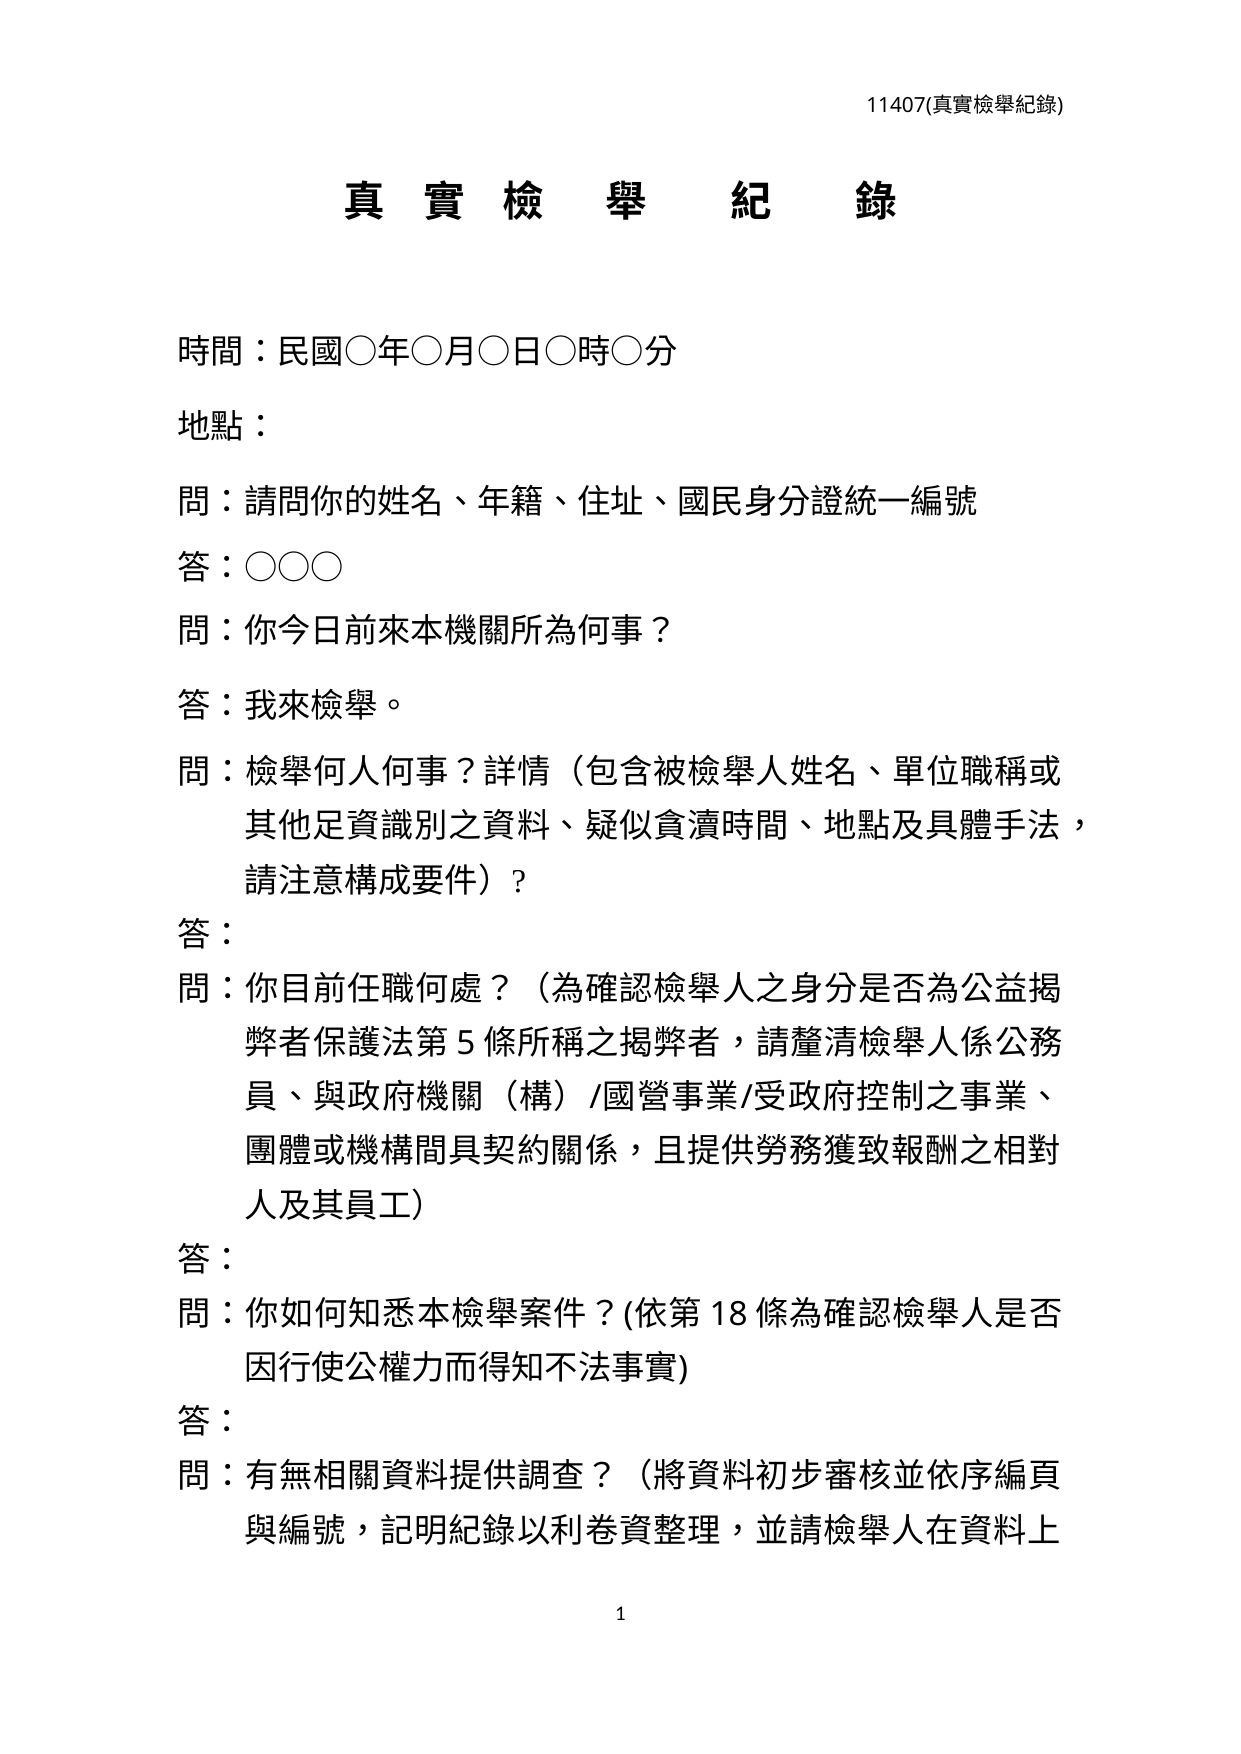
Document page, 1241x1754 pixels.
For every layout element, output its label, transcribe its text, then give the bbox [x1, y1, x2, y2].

text 問：你如何知悉本檢舉案件？(依第18條為確認檢舉人是否因行使公權力而得知不法事實) [177, 1282, 1063, 1390]
text 問：檢舉何人何事？詳情（包含被檢舉人姓名、單位職稱或其他足資識別之資料、疑似貪瀆時間、地點及具體手法，請注意構成要件）? [177, 740, 1063, 903]
text 問：你今日前來本機關所為何事？ [177, 590, 1063, 665]
text 問：有無相關資料提供調查？（將資料初步審核並依序編頁與編號，記明紀錄以利卷資整理，並請檢舉人在資料上 [177, 1444, 1063, 1553]
text 答： [177, 1228, 1063, 1282]
text 問：請問你的姓名、年籍、住址、國民身分證統一編號 [177, 461, 1063, 536]
text 答：我來檢舉。 [177, 665, 1063, 740]
text 答：○○○ [177, 536, 1063, 590]
text 答： [177, 903, 1063, 957]
text 地點： [177, 386, 1063, 461]
text 答： [177, 1390, 1063, 1444]
text 時間：民國○年○月○日○時○分 [177, 311, 1063, 386]
text 問：你目前任職何處？（為確認檢舉人之身分是否為公益揭弊者保護法第5條所稱之揭弊者，請釐清檢舉人係公務員、與政府機關（構）/國營事業/受政府控制之事業、團體或機構間具契約關係，且提供勞務獲致報酬之相對人及其員工） [177, 957, 1063, 1228]
text 真 實 檢 舉 紀 錄 [177, 161, 1063, 236]
